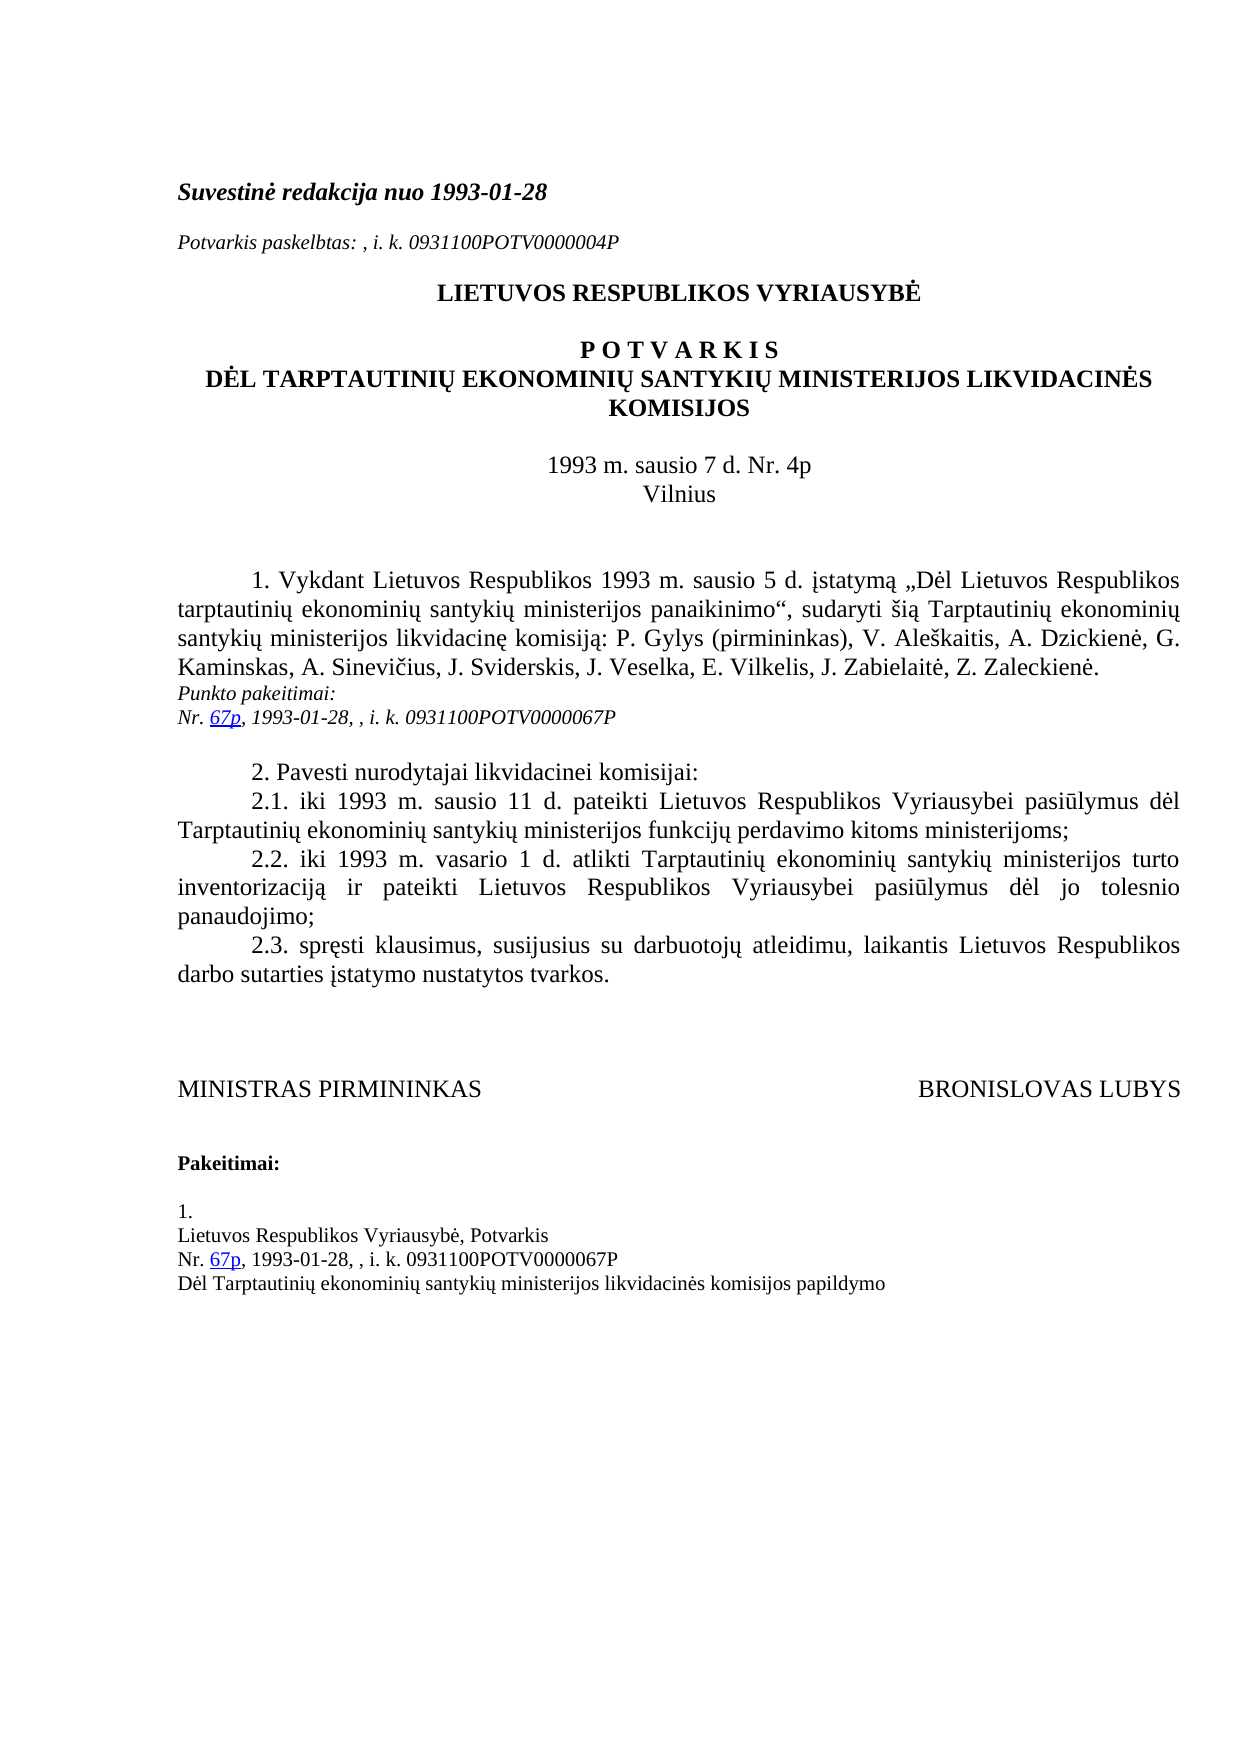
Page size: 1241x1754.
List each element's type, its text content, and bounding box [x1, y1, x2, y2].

text Pakeitimai: [177, 1151, 1181, 1175]
text Vilnius [177, 479, 1181, 508]
text MINISTRAS PIRMININKAS BRONISLOVAS LUBYS [177, 1074, 1181, 1102]
text 2. Pavesti nurodytajai likvidacinei komisijai: [177, 757, 1181, 786]
text LIETUVOS RESPUBLIKOS VYRIAUSYBĖ [177, 278, 1181, 307]
text 1. Vykdant Lietuvos Respublikos 1993 m. sausio 5 d. įstatymą „Dėl Lietuvos Respublikos tarptautinių ekonominių santykių ministerijos panaikinimo“, sudaryti šią Tarptautinių ekonominių santykių ministerijos likvidacinę komisiją: P. Gylys (pirmininkas), V. Aleškaitis, A. Dzickienė, G. Kaminskas, A. Sinevičius, J. Sviderskis, J. Veselka, E. Vilkelis, J. Zabielaitė, Z. Zaleckienė. [177, 566, 1181, 681]
text 1993 m. sausio 7 d. Nr. 4p [177, 451, 1181, 479]
text 2.1. iki 1993 m. sausio 11 d. pateikti Lietuvos Respublikos Vyriausybei pasiūlymus dėl Tarptautinių ekonominių santykių ministerijos funkcijų perdavimo kitoms ministerijoms; [177, 786, 1181, 844]
text P O T V A R K I S [177, 336, 1181, 364]
text 2.3. spręsti klausimus, susijusius su darbuotojų atleidimu, laikantis Lietuvos Respublikos darbo sutarties įstatymo nustatytos tvarkos. [177, 930, 1181, 987]
text Punkto pakeitimai: [177, 681, 1181, 705]
text 1. [177, 1199, 1181, 1223]
text Potvarkis paskelbtas: , i. k. 0931100POTV0000004P [177, 230, 1181, 254]
text Nr. 67p, 1993-01-28, , i. k. 0931100POTV0000067P [177, 1247, 1181, 1271]
text Lietuvos Respublikos Vyriausybė, Potvarkis [177, 1223, 1181, 1247]
text Suvestinė redakcija nuo 1993-01-28 [177, 177, 1181, 206]
text 2.2. iki 1993 m. vasario 1 d. atlikti Tarptautinių ekonominių santykių ministerijos turto inventorizaciją ir pateikti Lietuvos Respublikos Vyriausybei pasiūlymus dėl jo tolesnio panaudojimo; [177, 844, 1181, 930]
text DĖL TARPTAUTINIŲ EKONOMINIŲ SANTYKIŲ MINISTERIJOS LIKVIDACINĖS KOMISIJOS [177, 364, 1181, 422]
text Dėl Tarptautinių ekonominių santykių ministerijos likvidacinės komisijos papildymo [177, 1271, 1181, 1295]
text Nr. 67p, 1993-01-28, , i. k. 0931100POTV0000067P [177, 705, 1181, 729]
